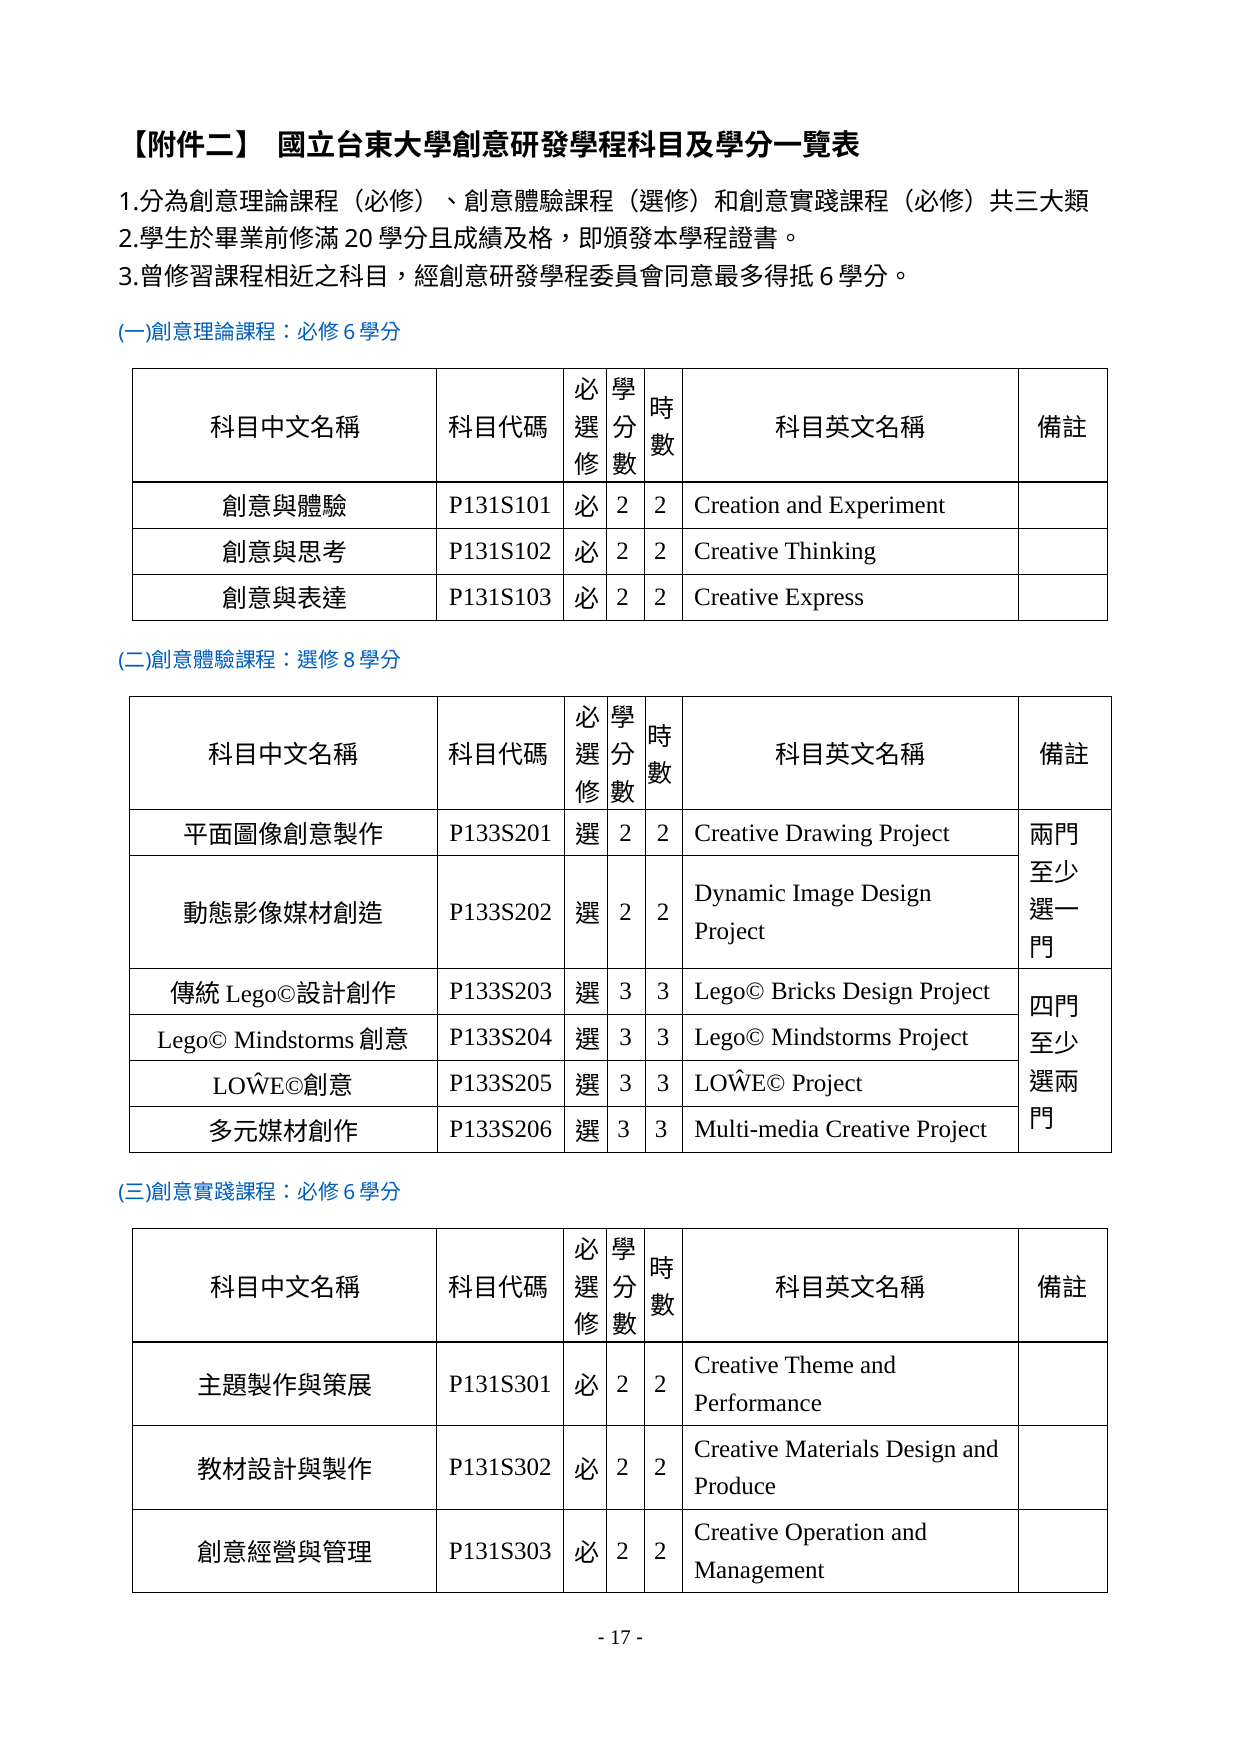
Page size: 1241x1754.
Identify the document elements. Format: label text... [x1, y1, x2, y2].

table_cell P133S204 [438, 1015, 564, 1060]
table_cell P133S205 [438, 1061, 564, 1106]
table_header 科目中文名稱 [130, 697, 437, 809]
table_cell 選 [565, 1061, 607, 1106]
table_cell P131S303 [437, 1510, 563, 1592]
table_cell P133S202 [438, 856, 564, 968]
table_cell 2 [645, 1510, 682, 1592]
table_cell 2 [607, 575, 644, 619]
table_cell LOŴE©創意 [130, 1061, 437, 1106]
table_cell 3 [608, 1061, 645, 1106]
table_cell 必 [564, 1343, 606, 1425]
text (二)創意體驗課程：選修8學分 [118, 639, 1122, 677]
table_header 學分數 [608, 697, 645, 809]
table_cell 創意與體驗 [133, 483, 436, 527]
table_cell Lego© Bricks Design Project [683, 969, 1018, 1014]
table_cell Creative Drawing Project [683, 810, 1018, 855]
table_cell 選 [565, 1015, 607, 1060]
table_cell 3 [608, 1107, 645, 1152]
table_header 必選修 [564, 1229, 606, 1341]
table_cell P131S302 [437, 1426, 563, 1508]
table_header 備註 [1019, 1229, 1107, 1341]
table_header 科目中文名稱 [133, 369, 436, 481]
table_cell 動態影像媒材創造 [130, 856, 437, 968]
table_cell 2 [645, 529, 682, 573]
table_cell Lego© Mindstorms創意 [130, 1015, 437, 1060]
text 【附件二】 國立台東大學創意研發學程科目及學分一覽表 [118, 105, 1122, 180]
table_header 科目中文名稱 [133, 1229, 436, 1341]
text 1.分為創意理論課程（必修）、創意體驗課程（選修）和創意實踐課程（必修）共三大類 [118, 180, 1122, 218]
table_cell Multi-media Creative Project [683, 1107, 1018, 1152]
table_cell P133S206 [438, 1107, 564, 1152]
table_cell 必 [564, 529, 606, 573]
table_cell 四門至少 選兩門 [1019, 969, 1111, 1152]
table_cell 2 [607, 1510, 644, 1592]
table_cell P131S301 [437, 1343, 563, 1425]
table_header 時數 [645, 1229, 682, 1341]
table_cell 平面圖像創意製作 [130, 810, 437, 855]
table_cell 必 [564, 1510, 606, 1592]
table_cell 多元媒材創作 [130, 1107, 437, 1152]
table_cell 2 [646, 856, 682, 968]
table_header 時數 [645, 369, 682, 481]
table_cell 創意與思考 [133, 529, 436, 573]
table_cell Creative Operation and Management [683, 1510, 1018, 1592]
table_cell Lego© Mindstorms Project [683, 1015, 1018, 1060]
table_header 備註 [1019, 697, 1111, 809]
table_cell [1019, 1343, 1107, 1425]
table_header 必選修 [565, 697, 607, 809]
table_cell 3 [646, 1061, 682, 1106]
table_header 備註 [1019, 369, 1107, 481]
table_cell 教材設計與製作 [133, 1426, 436, 1508]
table_cell Creative Thinking [683, 529, 1018, 573]
table_cell P133S203 [438, 969, 564, 1014]
table_cell P133S201 [438, 810, 564, 855]
table_cell 2 [645, 575, 682, 619]
table_cell 3 [608, 1015, 645, 1060]
table_header 必選修 [564, 369, 606, 481]
table_cell Creative Theme and Performance [683, 1343, 1018, 1425]
table_cell 兩門至少 選一門 [1019, 810, 1111, 968]
table_header 科目英文名稱 [683, 697, 1018, 809]
table_header 科目代碼 [438, 697, 564, 809]
table_cell 2 [607, 483, 644, 527]
table_cell Creation and Experiment [683, 483, 1018, 527]
text 2.學生於畢業前修滿20學分且成績及格，即頒發本學程證書。 [118, 218, 1122, 255]
table_cell 選 [565, 969, 607, 1014]
table_cell 選 [565, 856, 607, 968]
table_cell 必 [564, 483, 606, 527]
table_cell 2 [607, 1426, 644, 1508]
text (三)創意實踐課程：必修6學分 [118, 1172, 1122, 1209]
table_header 科目代碼 [437, 369, 563, 481]
table_cell Creative Express [683, 575, 1018, 619]
text 3.曾修習課程相近之科目，經創意研發學程委員會同意最多得抵6學分。 [118, 255, 1122, 293]
table_cell P131S101 [437, 483, 563, 527]
table_cell LOŴE© Project [683, 1061, 1018, 1106]
text (一)創意理論課程：必修6學分 [118, 312, 1122, 349]
table_cell 2 [607, 1343, 644, 1425]
table_cell Dynamic Image Design Project [683, 856, 1018, 968]
table_cell 2 [645, 1343, 682, 1425]
table_header 學分數 [607, 369, 644, 481]
table_header 科目英文名稱 [683, 369, 1018, 481]
table_cell 選 [565, 1107, 607, 1152]
table_cell [1019, 1426, 1107, 1508]
table_cell 3 [608, 969, 645, 1014]
table_cell 選 [565, 810, 607, 855]
table_cell 2 [608, 810, 645, 855]
table_cell 3 [646, 1015, 682, 1060]
table_cell 主題製作與策展 [133, 1343, 436, 1425]
table_cell 2 [645, 483, 682, 527]
table_cell 2 [646, 810, 682, 855]
table_cell [1019, 1510, 1107, 1592]
table_header 科目英文名稱 [683, 1229, 1018, 1341]
table_cell [1019, 529, 1107, 573]
table_cell 必 [564, 575, 606, 619]
table_header 科目代碼 [437, 1229, 563, 1341]
table_header 時數 [646, 697, 682, 809]
table_cell 3 [646, 1107, 682, 1152]
table_cell 傳統Lego©設計創作 [130, 969, 437, 1014]
table_cell P131S103 [437, 575, 563, 619]
table_cell [1019, 575, 1107, 619]
table_cell Creative Materials Design and Produce [683, 1426, 1018, 1508]
table_cell 2 [645, 1426, 682, 1508]
table_cell 3 [646, 969, 682, 1014]
table_cell 必 [564, 1426, 606, 1508]
table_cell 2 [608, 856, 645, 968]
table_header 學分數 [607, 1229, 644, 1341]
table_cell P131S102 [437, 529, 563, 573]
table_cell 創意與表達 [133, 575, 436, 619]
table_cell 2 [607, 529, 644, 573]
table_cell [1019, 483, 1107, 527]
table_cell 創意經營與管理 [133, 1510, 436, 1592]
